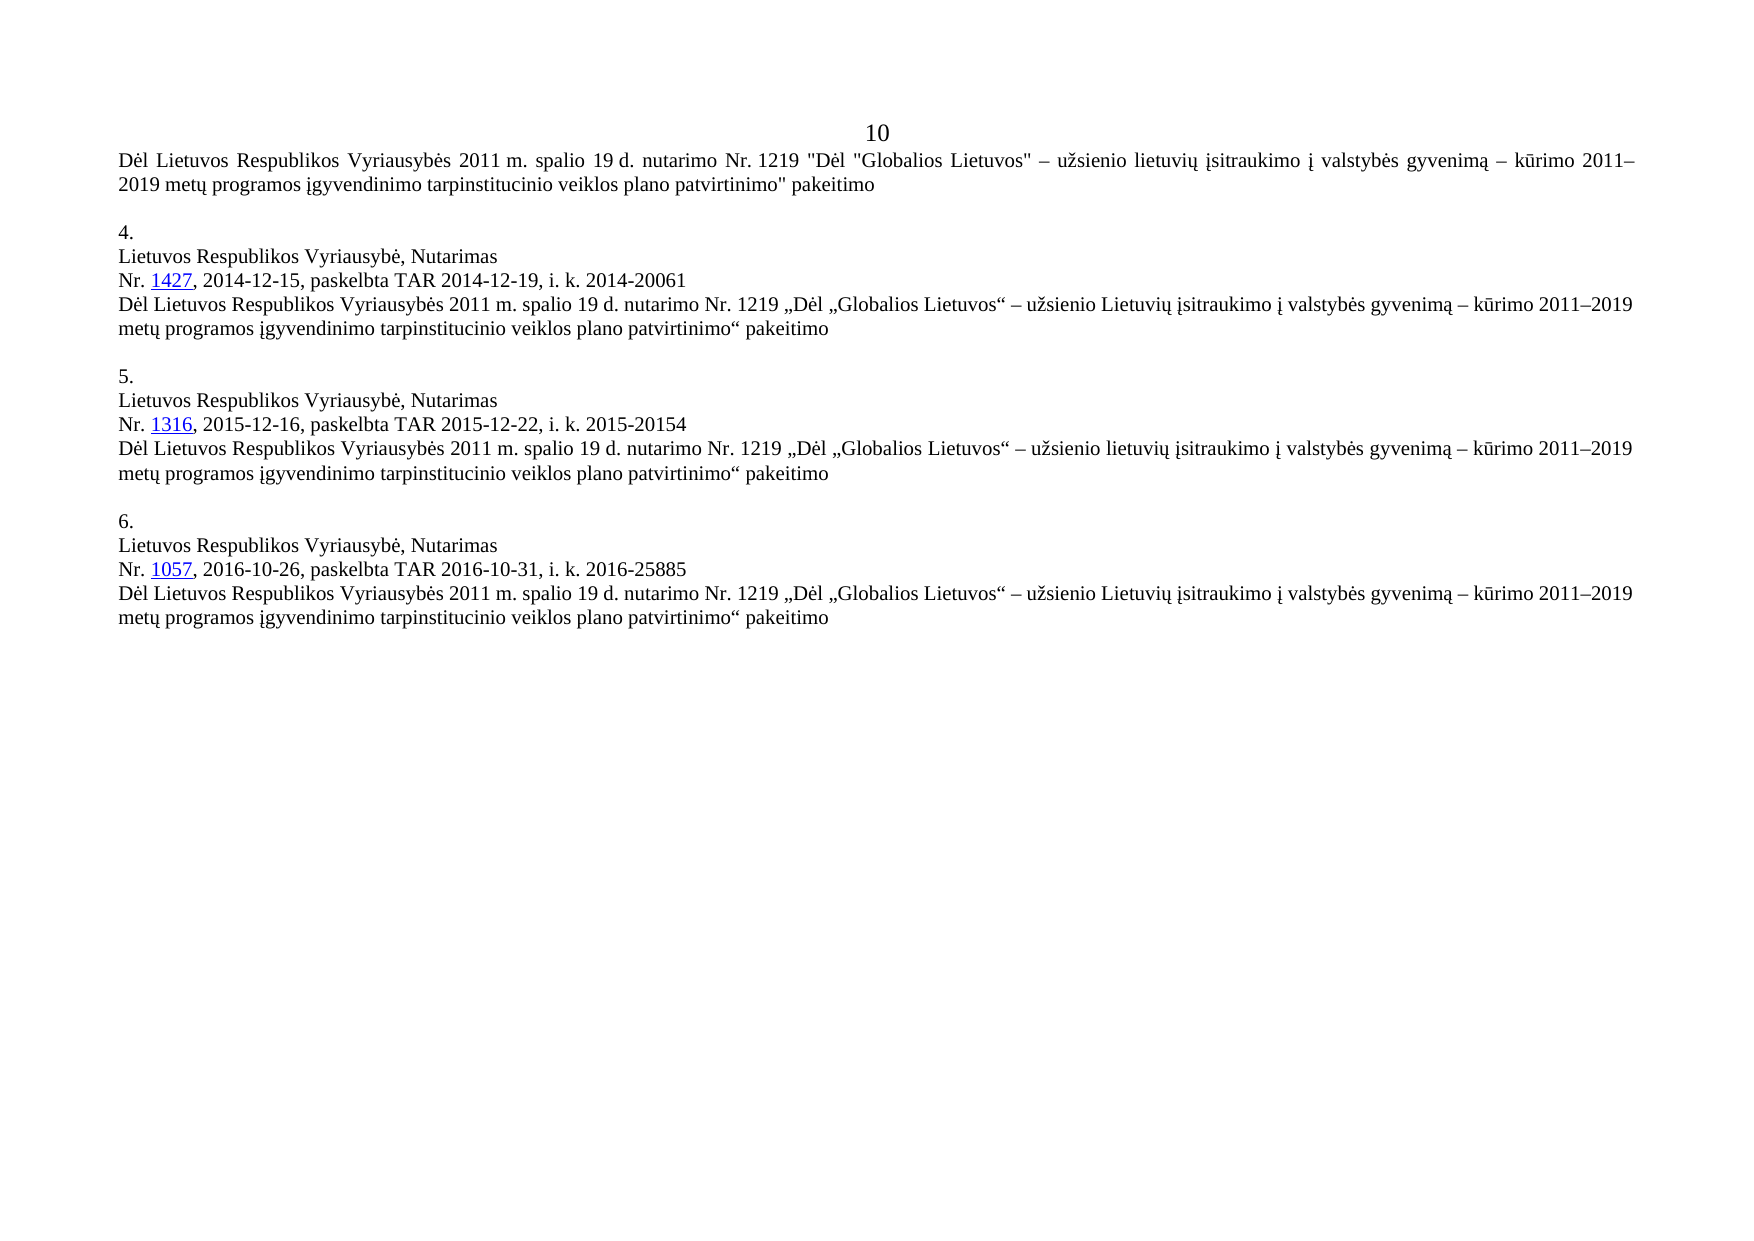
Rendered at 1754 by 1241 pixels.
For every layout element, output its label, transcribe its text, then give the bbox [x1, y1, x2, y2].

text Nr. 1427, 2014-12-15, paskelbta TAR 2014-12-19, i. k. 2014-20061 [118, 268, 1636, 292]
text 4. [118, 220, 1636, 244]
text Dėl Lietuvos Respublikos Vyriausybės 2011 m. spalio 19 d. nutarimo Nr. 1219 „Dėl „Globalios Lietuvos“ – užsienio lietuvių įsitraukimo į valstybės gyvenimą – kūrimo 2011–2019 metų programos įgyvendinimo tarpinstitucinio veiklos plano patvirtinimo“ pakeitimo [118, 436, 1636, 484]
text 6. [118, 508, 1636, 533]
text Dėl Lietuvos Respublikos Vyriausybės 2011 m. spalio 19 d. nutarimo Nr. 1219 "Dėl "Globalios Lietuvos" – užsienio lietuvių įsitraukimo į valstybės gyvenimą – kūrimo 2011–2019 metų programos įgyvendinimo tarpinstitucinio veiklos plano patvirtinimo" pakeitimo [118, 148, 1636, 196]
text Nr. 1316, 2015-12-16, paskelbta TAR 2015-12-22, i. k. 2015-20154 [118, 412, 1636, 436]
text Lietuvos Respublikos Vyriausybė, Nutarimas [118, 533, 1636, 557]
text Dėl Lietuvos Respublikos Vyriausybės 2011 m. spalio 19 d. nutarimo Nr. 1219 „Dėl „Globalios Lietuvos“ – užsienio Lietuvių įsitraukimo į valstybės gyvenimą – kūrimo 2011–2019 metų programos įgyvendinimo tarpinstitucinio veiklos plano patvirtinimo“ pakeitimo [118, 292, 1636, 340]
text Nr. 1057, 2016-10-26, paskelbta TAR 2016-10-31, i. k. 2016-25885 [118, 557, 1636, 581]
text Lietuvos Respublikos Vyriausybė, Nutarimas [118, 388, 1636, 412]
text 5. [118, 364, 1636, 388]
text Dėl Lietuvos Respublikos Vyriausybės 2011 m. spalio 19 d. nutarimo Nr. 1219 „Dėl „Globalios Lietuvos“ – užsienio Lietuvių įsitraukimo į valstybės gyvenimą – kūrimo 2011–2019 metų programos įgyvendinimo tarpinstitucinio veiklos plano patvirtinimo“ pakeitimo [118, 581, 1636, 629]
text Lietuvos Respublikos Vyriausybė, Nutarimas [118, 244, 1636, 268]
